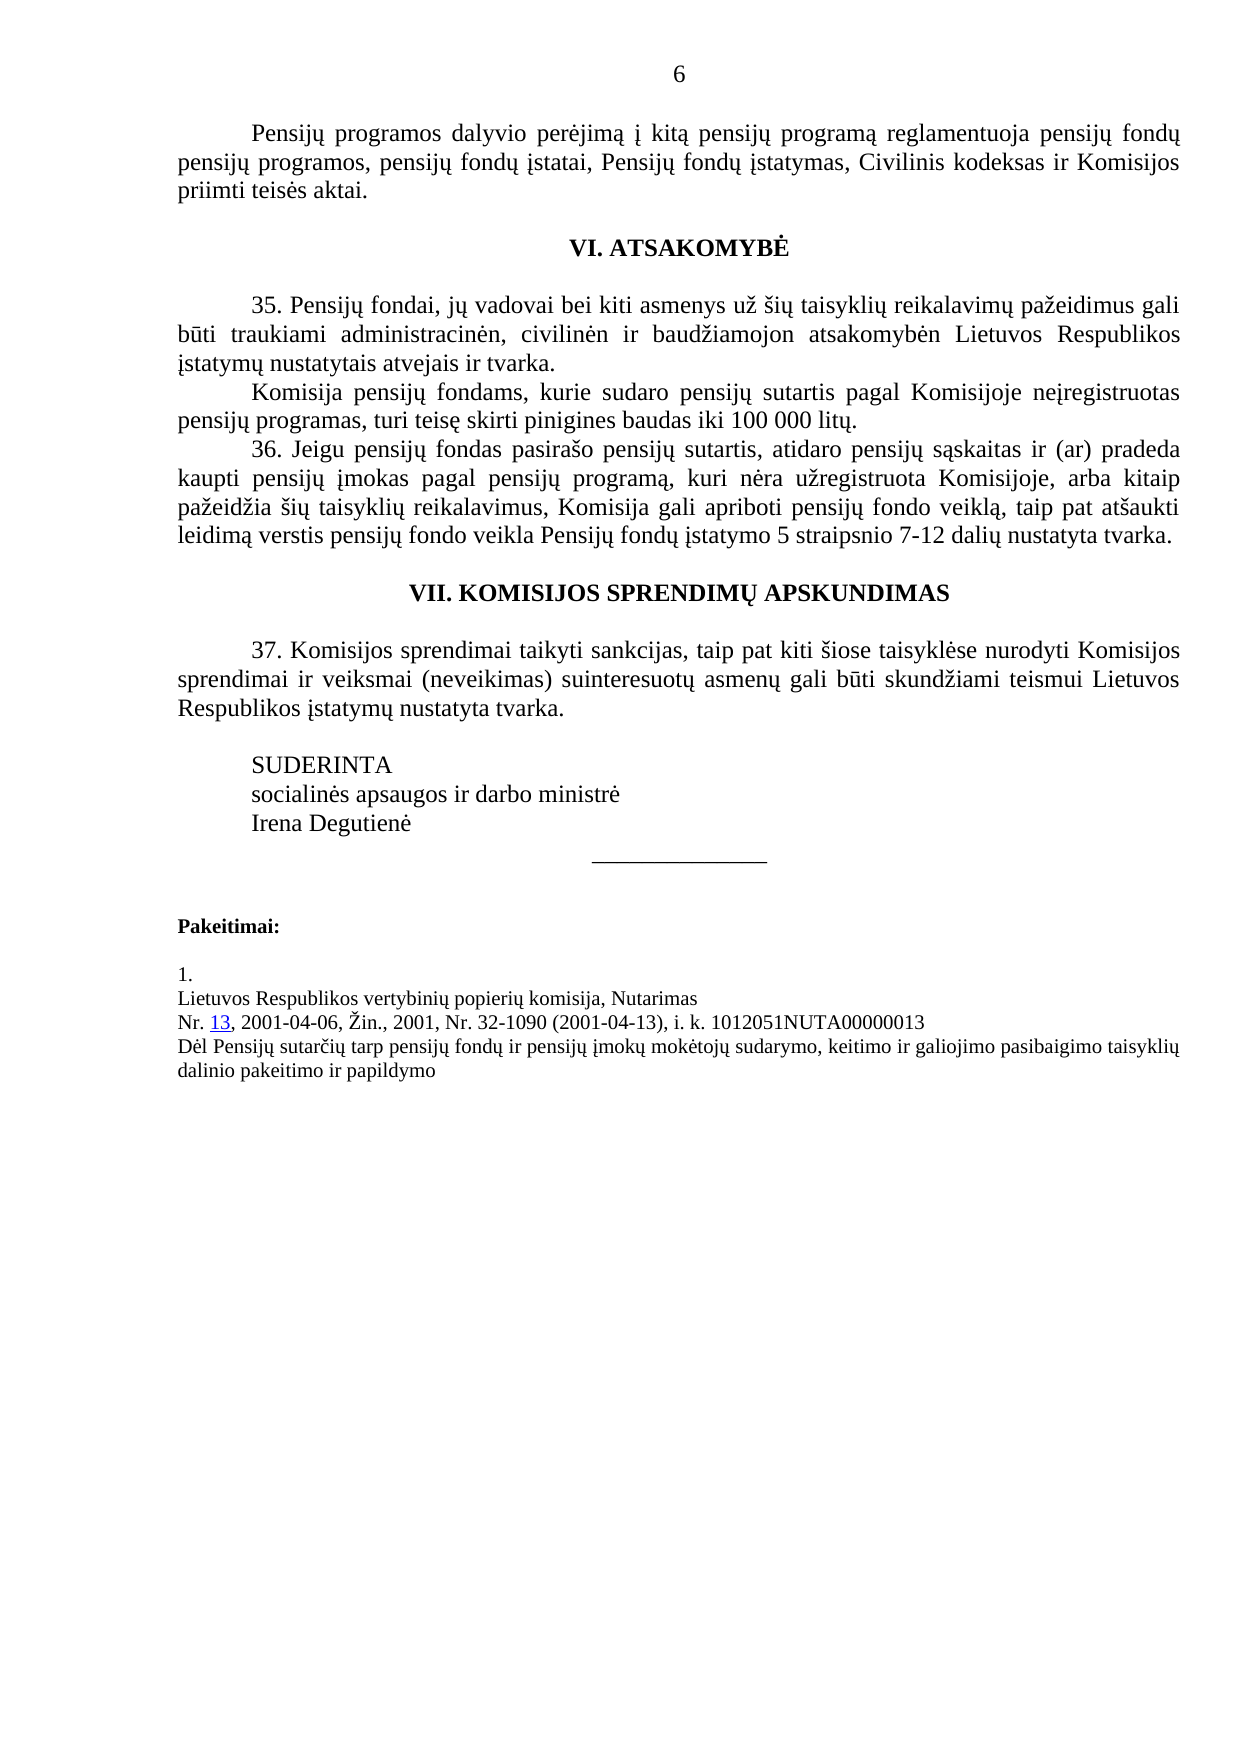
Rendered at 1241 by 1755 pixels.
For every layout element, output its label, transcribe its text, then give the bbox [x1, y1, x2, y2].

text VI. ATSAKOMYBĖ [177, 233, 1181, 262]
text Komisija pensijų fondams, kurie sudaro pensijų sutartis pagal Komisijoje neįregistruotas pensijų programas, turi teisę skirti pinigines baudas iki 100 000 litų. [177, 377, 1181, 434]
text Nr. 13, 2001-04-06, Žin., 2001, Nr. 32-1090 (2001-04-13), i. k. 1012051NUTA00000013 [177, 1010, 1181, 1034]
text socialinės apsaugos ir darbo ministrė [177, 779, 1181, 808]
text Pakeitimai: [177, 914, 1181, 938]
text VII. KOMISIJOS SPRENDIMŲ APSKUNDIMAS [177, 578, 1181, 607]
text 35. Pensijų fondai, jų vadovai bei kiti asmenys už šių taisyklių reikalavimų pažeidimus gali būti traukiami administracinėn, civilinėn ir baudžiamojon atsakomybėn Lietuvos Respublikos įstatymų nustatytais atvejais ir tvarka. [177, 291, 1181, 377]
text Pensijų programos dalyvio perėjimą į kitą pensijų programą reglamentuoja pensijų fondų pensijų programos, pensijų fondų įstatai, Pensijų fondų įstatymas, Civilinis kodeksas ir Komisijos priimti teisės aktai. [177, 118, 1181, 204]
text Dėl Pensijų sutarčių tarp pensijų fondų ir pensijų įmokų mokėtojų sudarymo, keitimo ir galiojimo pasibaigimo taisyklių dalinio pakeitimo ir papildymo [177, 1034, 1181, 1082]
text Irena Degutienė [177, 808, 1181, 837]
text 37. Komisijos sprendimai taikyti sankcijas, taip pat kiti šiose taisyklėse nurodyti Komisijos sprendimai ir veiksmai (neveikimas) suinteresuotų asmenų gali būti skundžiami teismui Lietuvos Respublikos įstatymų nustatyta tvarka. [177, 636, 1181, 722]
text 36. Jeigu pensijų fondas pasirašo pensijų sutartis, atidaro pensijų sąskaitas ir (ar) pradeda kaupti pensijų įmokas pagal pensijų programą, kuri nėra užregistruota Komisijoje, arba kitaip pažeidžia šių taisyklių reikalavimus, Komisija gali apriboti pensijų fondo veiklą, taip pat atšaukti leidimą verstis pensijų fondo veikla Pensijų fondų įstatymo 5 straipsnio 7-12 dalių nustatyta tvarka. [177, 434, 1181, 549]
text Lietuvos Respublikos vertybinių popierių komisija, Nutarimas [177, 986, 1181, 1010]
text SUDERINTA [177, 751, 1181, 779]
text ______________ [177, 837, 1181, 866]
text 1. [177, 962, 1181, 986]
